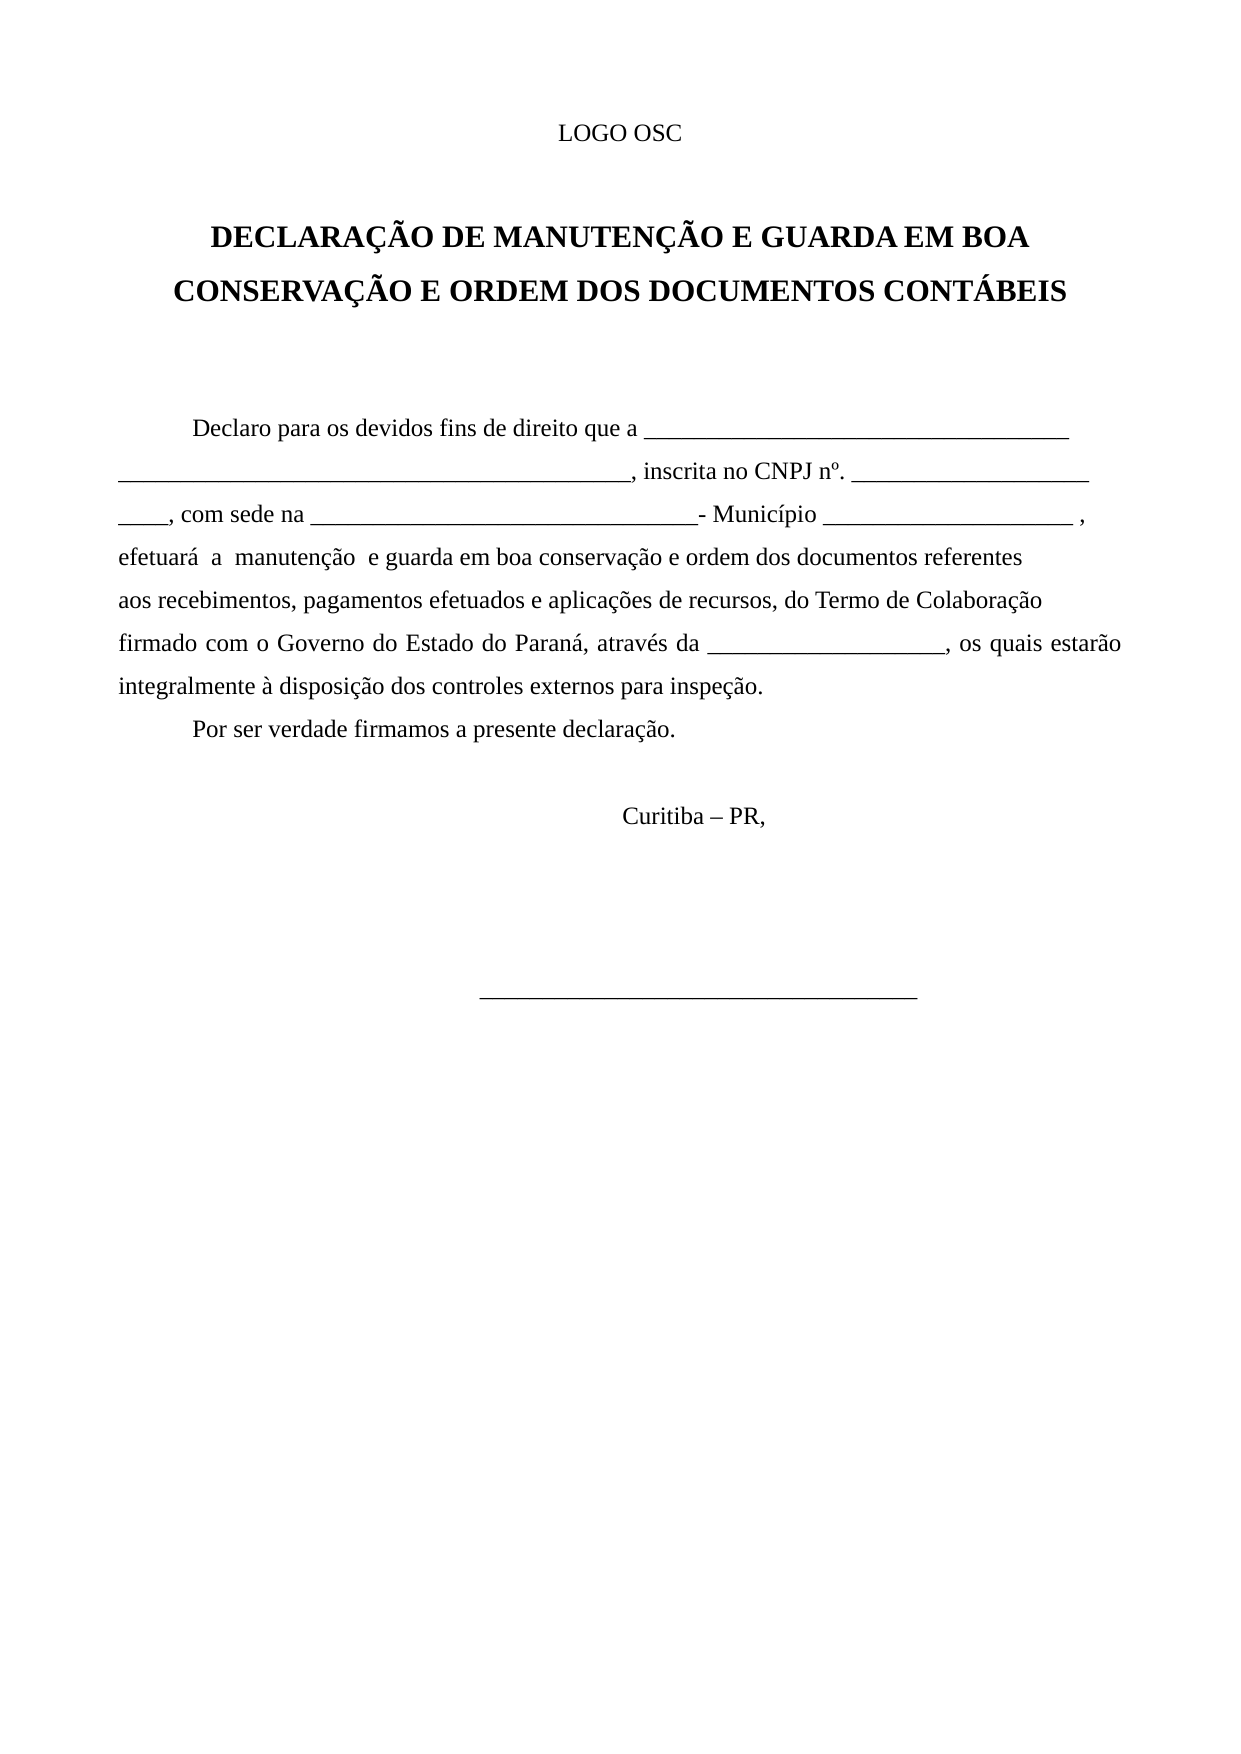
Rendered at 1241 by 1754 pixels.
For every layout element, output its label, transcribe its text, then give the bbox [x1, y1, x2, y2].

text Declaro para os devidos fins de direito que a __________________________________ [118, 413, 1122, 441]
text _________________________________________, inscrita no CNPJ nº. ___________________ [118, 456, 1122, 484]
text LOGO OSC [118, 118, 1122, 147]
text Por ser verdade firmamos a presente declaração. [118, 714, 1122, 743]
text aos recebimentos, pagamentos efetuados e aplicações de recursos, do Termo de Colaboração [118, 585, 1122, 614]
text DECLARAÇÃO DE MANUTENÇÃO E GUARDA EM BOA CONSERVAÇÃO E ORDEM DOS DOCUMENTOS CONTÁBEIS [118, 219, 1122, 308]
text efetuará a manutenção e guarda em boa conservação e ordem dos documentos referentes [118, 542, 1122, 571]
text ___________________________________ [118, 973, 1122, 1002]
text Curitiba – PR, [118, 801, 1122, 829]
text ____, com sede na _______________________________- Município ____________________ , [118, 499, 1122, 528]
text firmado com o Governo do Estado do Paraná, através da ___________________, os quais estarão integralmente à disposição dos controles externos para inspeção. [118, 628, 1122, 700]
